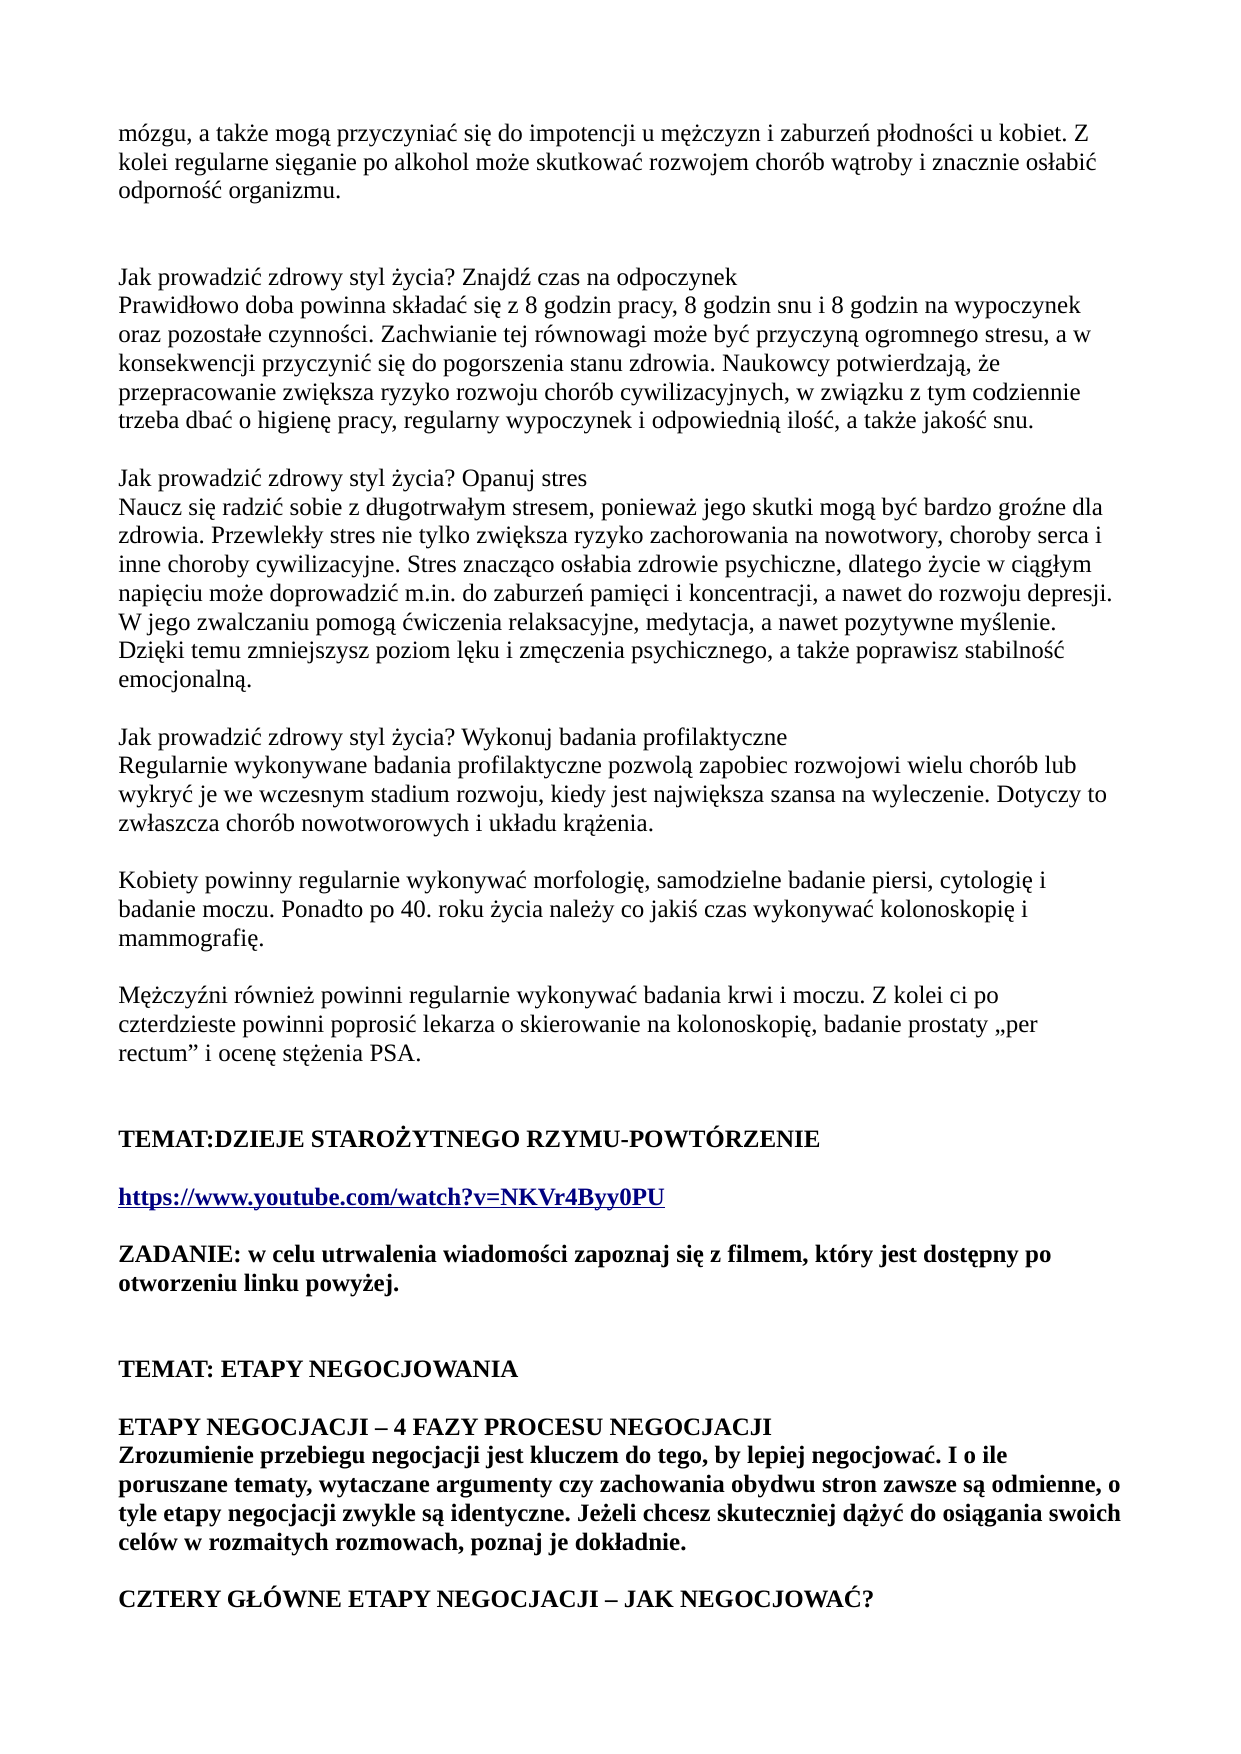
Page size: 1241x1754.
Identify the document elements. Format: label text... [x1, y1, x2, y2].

text ETAPY NEGOCJACJI – 4 FAZY PROCESU NEGOCJACJI [118, 1412, 1122, 1441]
text ZADANIE: w celu utrwalenia wiadomości zapoznaj się z filmem, który jest dostępny po otworzeniu linku powyżej. [118, 1239, 1122, 1297]
text Regularnie wykonywane badania profilaktyczne pozwolą zapobiec rozwojowi wielu chorób lub wykryć je we wczesnym stadium rozwoju, kiedy jest największa szansa na wyleczenie. Dotyczy to zwłaszcza chorób nowotworowych i układu krążenia. [118, 751, 1122, 837]
text mózgu, a także mogą przyczyniać się do impotencji u mężczyzn i zaburzeń płodności u kobiet. Z kolei regularne sięganie po alkohol może skutkować rozwojem chorób wątroby i znacznie osłabić odporność organizmu. [118, 118, 1122, 204]
text Jak prowadzić zdrowy styl życia? Znajdź czas na odpoczynek [118, 262, 1122, 291]
text Jak prowadzić zdrowy styl życia? Wykonuj badania profilaktyczne [118, 722, 1122, 751]
text https://www.youtube.com/watch?v=NKVr4Byy0PU [118, 1182, 1122, 1211]
text Prawidłowo doba powinna składać się z 8 godzin pracy, 8 godzin snu i 8 godzin na wypoczynek oraz pozostałe czynności. Zachwianie tej równowagi może być przyczyną ogromnego stresu, a w konsekwencji przyczynić się do pogorszenia stanu zdrowia. Naukowcy potwierdzają, że przepracowanie zwiększa ryzyko rozwoju chorób cywilizacyjnych, w związku z tym codziennie trzeba dbać o higienę pracy, regularny wypoczynek i odpowiednią ilość, a także jakość snu. [118, 291, 1122, 434]
text TEMAT:DZIEJE STAROŻYTNEGO RZYMU-POWTÓRZENIE [118, 1124, 1122, 1153]
text Zrozumienie przebiegu negocjacji jest kluczem do tego, by lepiej negocjować. I o ile poruszane tematy, wytaczane argumenty czy zachowania obydwu stron zawsze są odmienne, o tyle etapy negocjacji zwykle są identyczne. Jeżeli chcesz skuteczniej dążyć do osiągania swoich celów w rozmaitych rozmowach, poznaj je dokładnie. [118, 1441, 1122, 1556]
text Kobiety powinny regularnie wykonywać morfologię, samodzielne badanie piersi, cytologię i badanie moczu. Ponadto po 40. roku życia należy co jakiś czas wykonywać kolonoskopię i mammografię. [118, 866, 1122, 952]
text CZTERY GŁÓWNE ETAPY NEGOCJACJI – JAK NEGOCJOWAĆ? [118, 1584, 1122, 1613]
text Naucz się radzić sobie z długotrwałym stresem, ponieważ jego skutki mogą być bardzo groźne dla zdrowia. Przewlekły stres nie tylko zwiększa ryzyko zachorowania na nowotwory, choroby serca i inne choroby cywilizacyjne. Stres znacząco osłabia zdrowie psychiczne, dlatego życie w ciągłym napięciu może doprowadzić m.in. do zaburzeń pamięci i koncentracji, a nawet do rozwoju depresji. W jego zwalczaniu pomogą ćwiczenia relaksacyjne, medytacja, a nawet pozytywne myślenie. Dzięki temu zmniejszysz poziom lęku i zmęczenia psychicznego, a także poprawisz stabilność emocjonalną. [118, 492, 1122, 693]
text TEMAT: ETAPY NEGOCJOWANIA [118, 1354, 1122, 1383]
text Jak prowadzić zdrowy styl życia? Opanuj stres [118, 463, 1122, 492]
text Mężczyźni również powinni regularnie wykonywać badania krwi i moczu. Z kolei ci po czterdzieste powinni poprosić lekarza o skierowanie na kolonoskopię, badanie prostaty „per rectum” i ocenę stężenia PSA. [118, 981, 1122, 1067]
